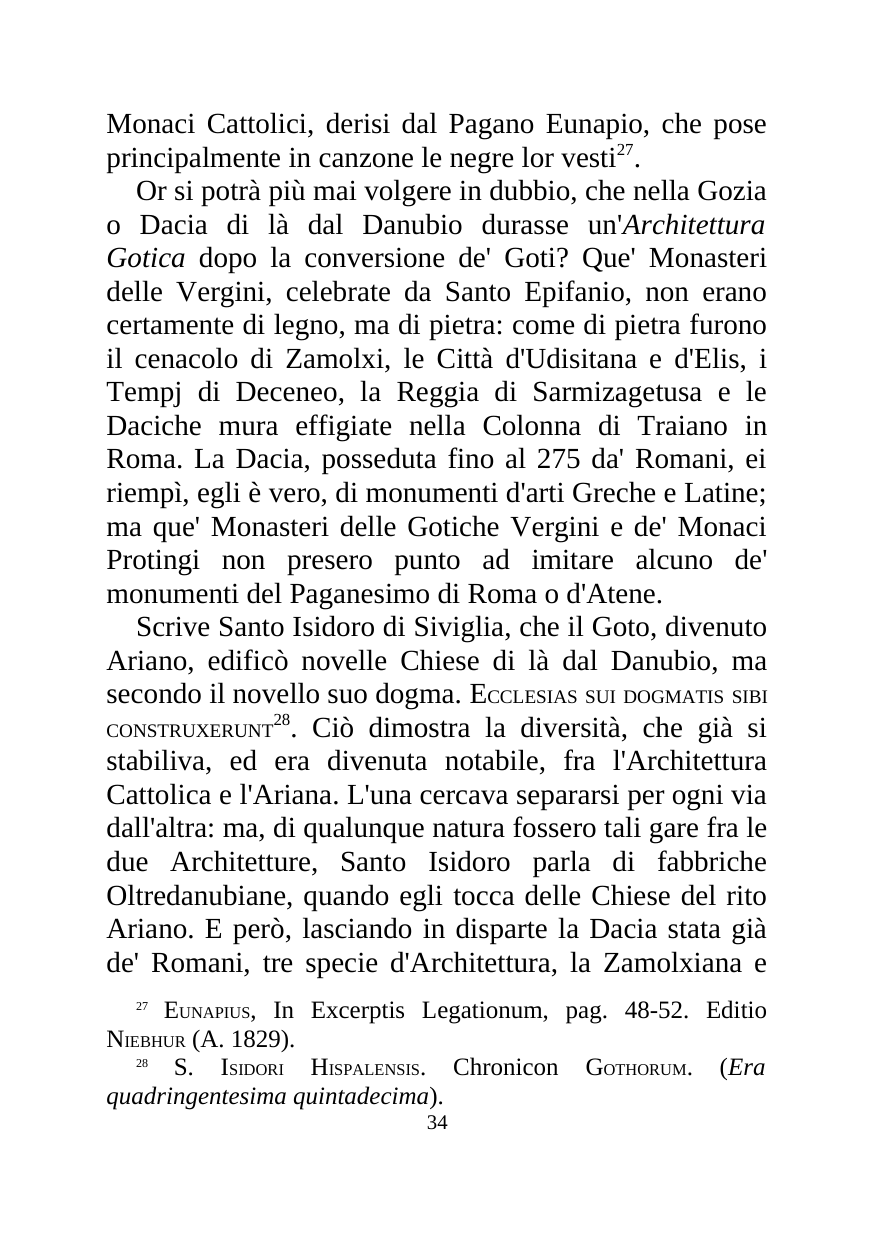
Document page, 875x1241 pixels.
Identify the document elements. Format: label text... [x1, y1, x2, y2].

text S. Isidori Hispalensis. Chronicon Gothorum. (Era quadringentesima quintadecima). [106, 1052, 768, 1110]
text Or si potrà più mai volgere in dubbio, che nella Gozia o Dacia di là dal Danubio durasse un'Architettura Gotica dopo la conversione de' Goti? Que' Monasteri delle Vergini, celebrate da Santo Epifanio, non erano certamente di legno, ma di pietra: come di pietra furono il cenacolo di Zamolxi, le Città d'Udisitana e d'Elis, i Tempj di Deceneo, la Reggia di Sarmizagetusa e le Daciche mura effigiate nella Colonna di Traiano in Roma. La Dacia, posseduta fino al 275 da' Romani, ei riempì, egli è vero, di monumenti d'arti Greche e Latine; ma que' Monasteri delle Gotiche Vergini e de' Monaci Protingi non presero punto ad imitare alcuno de' monumenti del Paganesimo di Roma o d'Atene. [106, 173, 768, 609]
text Eunapius, In Excerptis Legationum, pag. 48-52. Editio Niebhur (A. 1829). [106, 995, 768, 1052]
text Scrive Santo Isidoro di Siviglia, che il Goto, divenuto Ariano, edificò novelle Chiese di là dal Danubio, ma secondo il novello suo dogma. Ecclesias sui dogmatis sibi construxerunt. Ciò dimostra la diversità, che già si stabiliva, ed era divenuta notabile, fra l'Architettura Cattolica e l'Ariana. L'una cercava separarsi per ogni via dall'altra: ma, di qualunque natura fossero tali gare fra le due Architetture, Santo Isidoro parla di fabbriche Oltredanubiane, quando egli tocca delle Chiese del rito Ariano. E però, lasciando in disparte la Dacia stata già de' Romani, tre specie d'Architettura, la Zamolxiana e [106, 609, 768, 978]
text Monaci Cattolici, derisi dal Pagano Eunapio, che pose principalmente in canzone le negre lor vesti. [106, 106, 768, 173]
